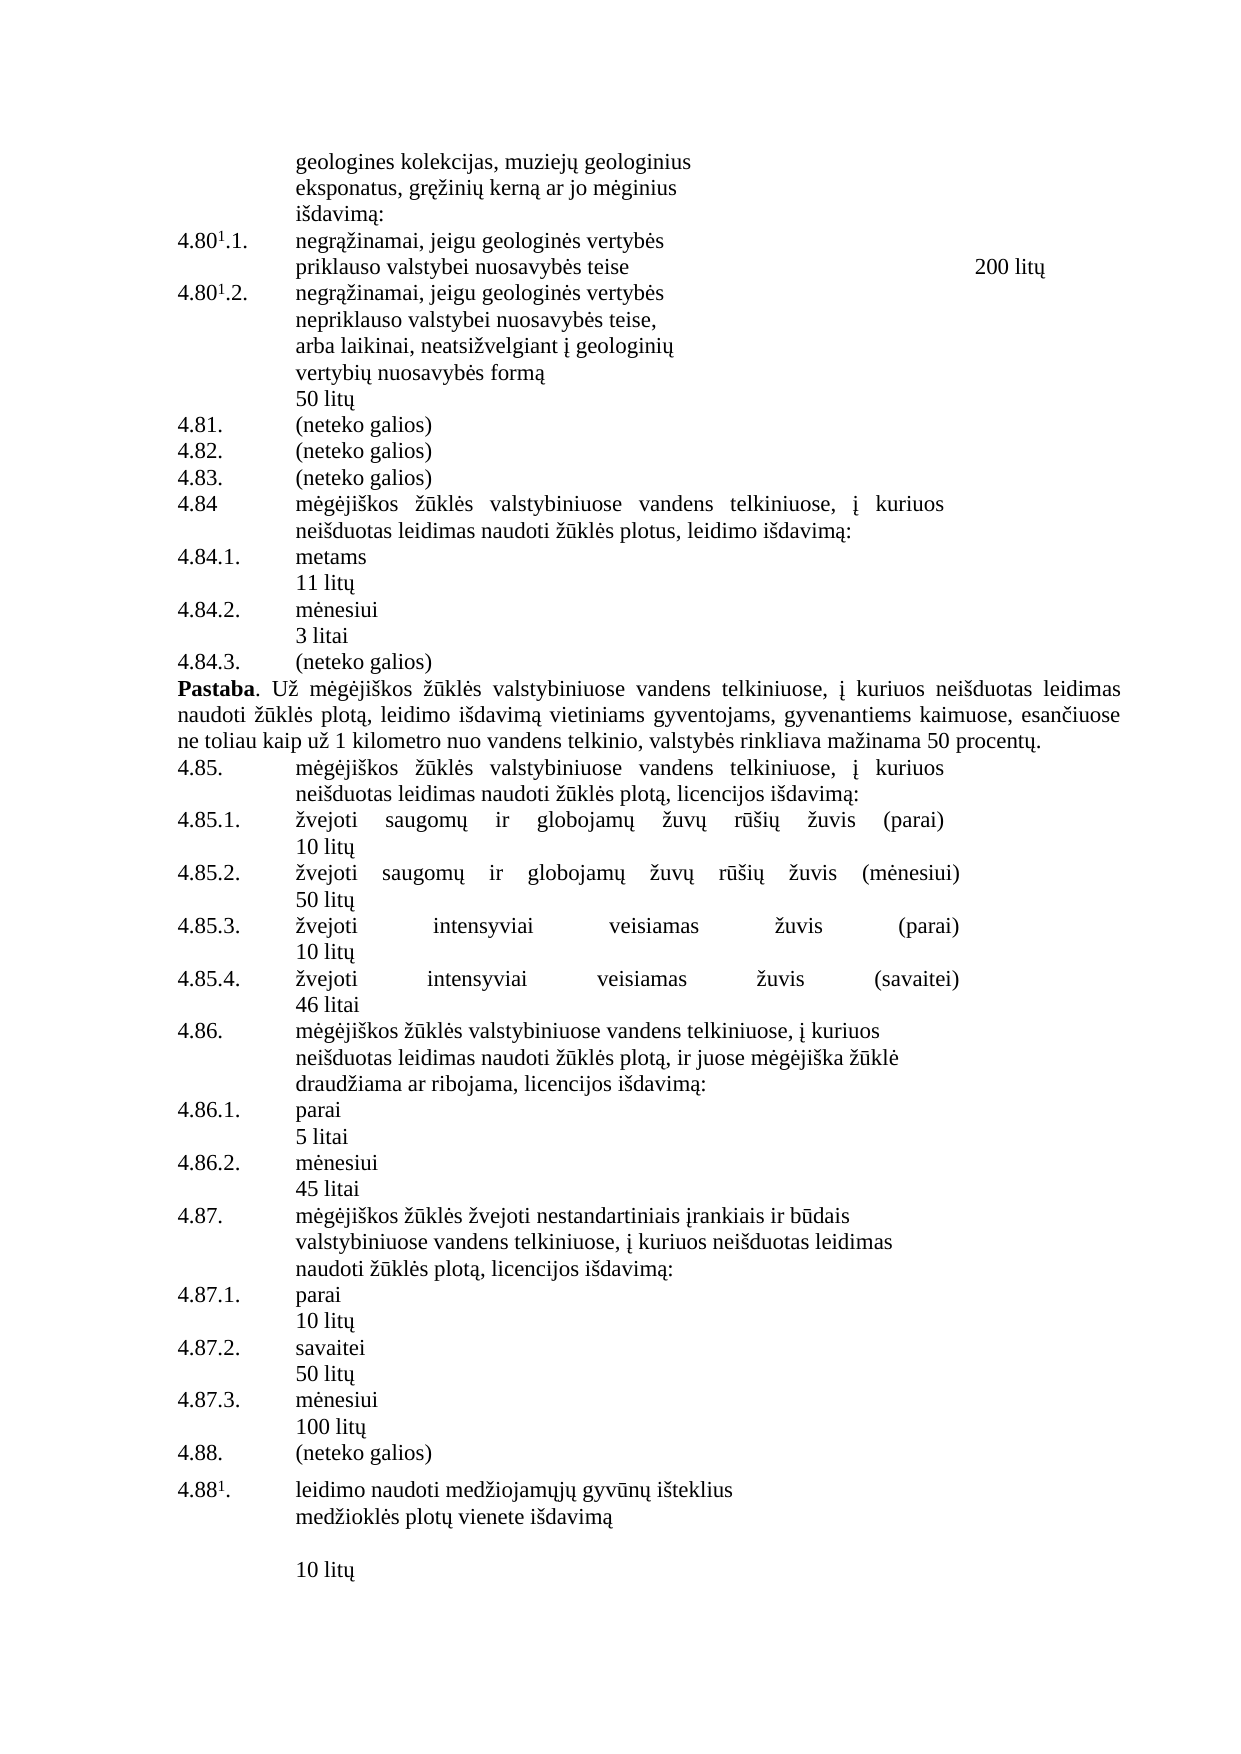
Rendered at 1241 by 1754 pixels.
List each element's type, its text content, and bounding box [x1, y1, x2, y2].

text 4.86.1. parai 5 litai [177, 1096, 945, 1149]
text 4.86. mėgėjiškos žūklės valstybiniuose vandens telkiniuose, į kuriuos neišduotas leidimas naudoti žūklės plotą, ir juose mėgėjiška žūklė draudžiama ar ribojama, licencijos išdavimą: [177, 1017, 945, 1096]
text išdavimą: [177, 200, 1122, 227]
text 4.84 mėgėjiškos žūklės valstybiniuose vandens telkiniuose, į kuriuos neišduotas leidimas naudoti žūklės plotus, leidimo išdavimą: [177, 490, 945, 543]
text 4.85. mėgėjiškos žūklės valstybiniuose vandens telkiniuose, į kuriuos neišduotas leidimas naudoti žūklės plotą, licencijos išdavimą: [177, 754, 945, 807]
text 4.801.1. negrąžinamai, jeigu geologinės vertybės [177, 227, 1122, 253]
text eksponatus, gręžinių kerną ar jo mėginius [177, 174, 1122, 200]
text medžioklės plotų vienete išdavimą 10 litų [295, 1503, 945, 1582]
text 4.87.3. mėnesiui 100 litų [177, 1386, 945, 1439]
text 4.85.3. žvejoti intensyviai veisiamas žuvis (parai) 10 litų [177, 912, 960, 965]
text 4.87.2. savaitei 50 litų [177, 1334, 945, 1386]
text 4.86.2. mėnesiui 45 litai [177, 1149, 945, 1202]
text 4.85.2. žvejoti saugomų ir globojamų žuvų rūšių žuvis (mėnesiui) 50 litų [177, 859, 960, 912]
text vertybių nuosavybės formą 50 litų [177, 358, 945, 411]
text priklauso valstybei nuosavybės teise 200 litų [177, 253, 1122, 279]
text 4.801.2. negrąžinamai, jeigu geologinės vertybės [177, 279, 1122, 306]
text nepriklauso valstybei nuosavybės teise, [177, 306, 1122, 332]
text 4.87. mėgėjiškos žūklės žvejoti nestandartiniais įrankiais ir būdais valstybiniuose vandens telkiniuose, į kuriuos neišduotas leidimas naudoti žūklės plotą, licencijos išdavimą: [177, 1202, 945, 1281]
text 4.84.1. metams 11 litų [177, 543, 945, 596]
text 4.84.3. (neteko galios) [177, 648, 945, 675]
text 4.81. (neteko galios) [177, 411, 945, 438]
text 4.83. (neteko galios) [177, 464, 945, 490]
text 4.87.1. parai 10 litų [177, 1281, 945, 1334]
text 4.85.1. žvejoti saugomų ir globojamų žuvų rūšių žuvis (parai) 10 litų [177, 807, 945, 859]
text 4.881. leidimo naudoti medžiojamųjų gyvūnų išteklius [177, 1465, 1122, 1503]
text 4.85.4. žvejoti intensyviai veisiamas žuvis (savaitei) 46 litai [177, 965, 960, 1017]
text 4.82. (neteko galios) [177, 438, 945, 464]
text geologines kolekcijas, muziejų geologinius [177, 148, 1122, 174]
text 4.88. (neteko galios) [177, 1439, 945, 1465]
text 4.84.2. mėnesiui 3 litai [177, 596, 945, 648]
text Pastaba. Už mėgėjiškos žūklės valstybiniuose vandens telkiniuose, į kuriuos neišduotas leidimas naudoti žūklės plotą, leidimo išdavimą vietiniams gyventojams, gyvenantiems kaimuose, esančiuose ne toliau kaip už 1 kilometro nuo vandens telkinio, valstybės rinkliava mažinama 50 procentų. [177, 675, 1122, 754]
text arba laikinai, neatsižvelgiant į geologinių [177, 332, 1122, 358]
